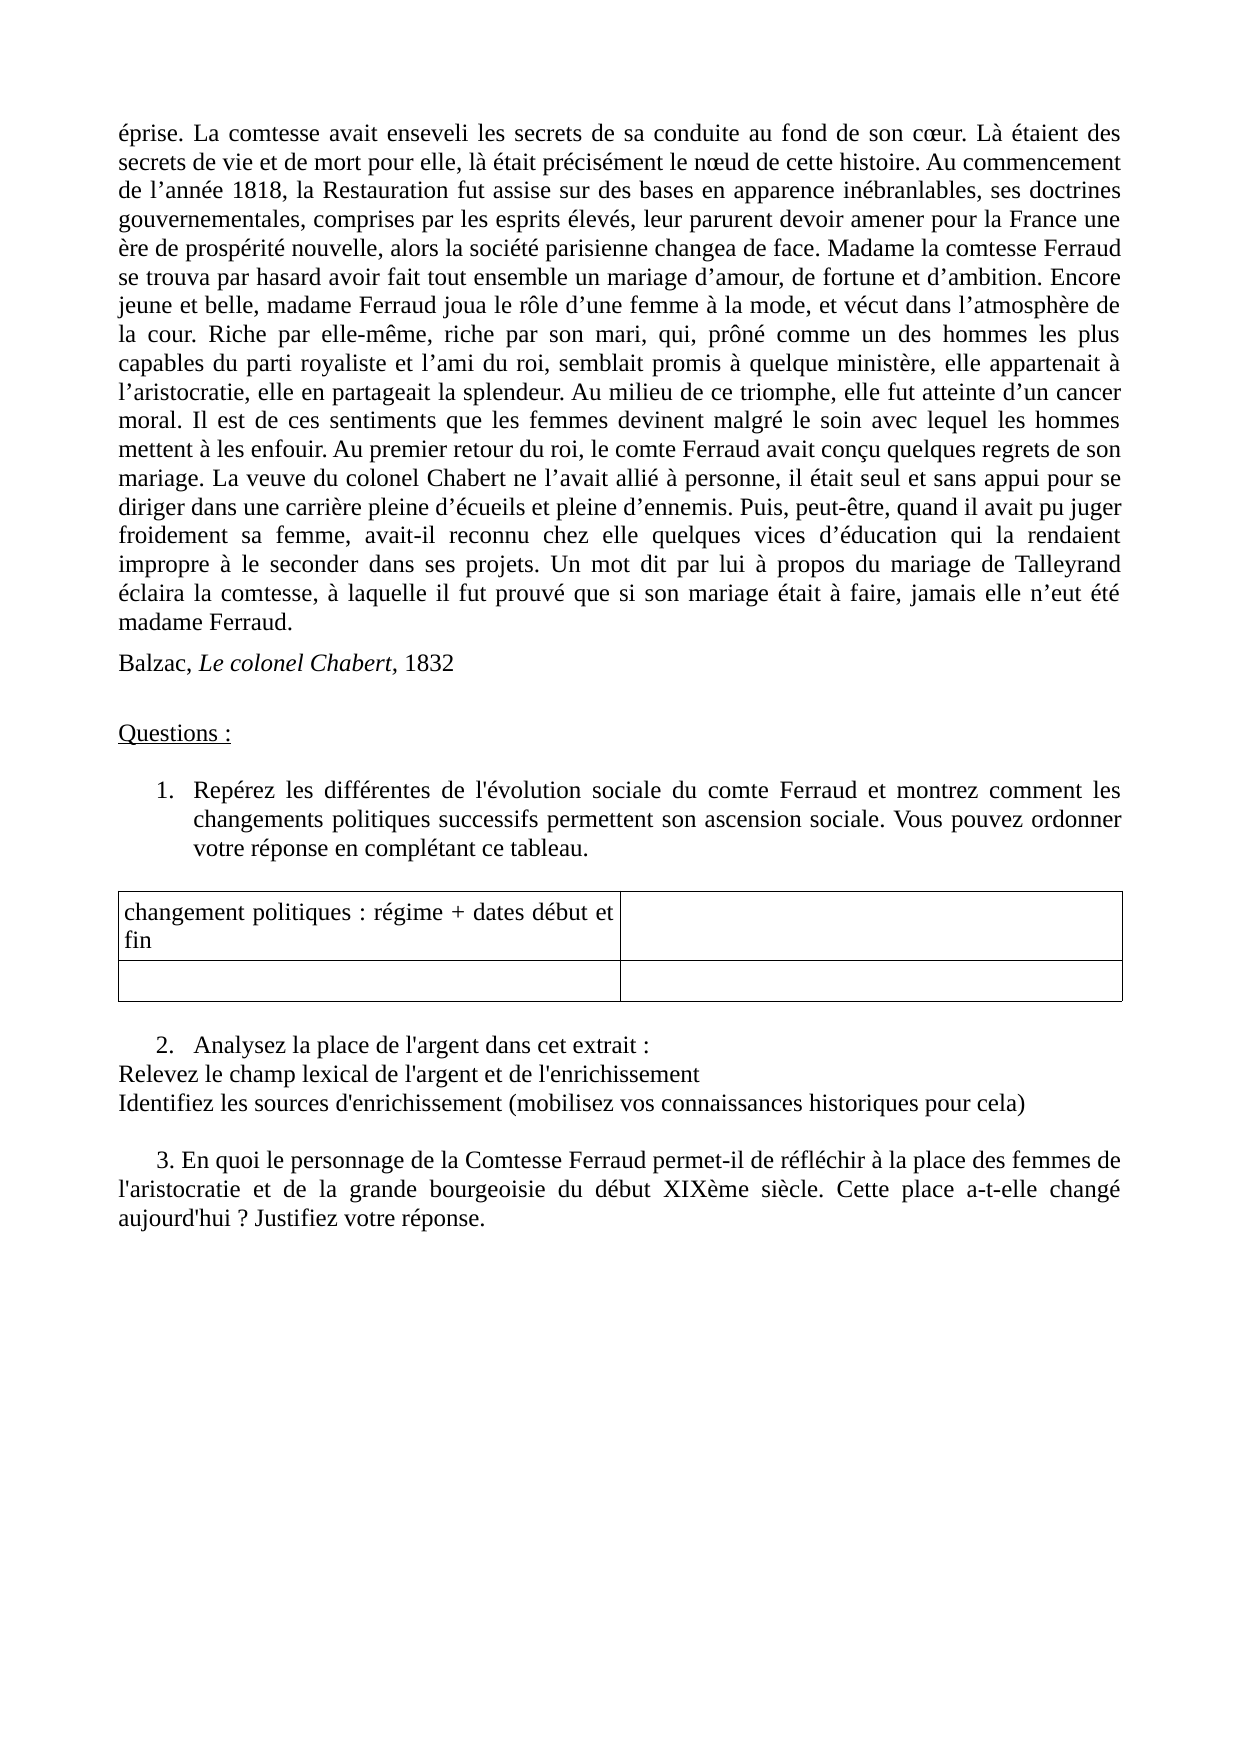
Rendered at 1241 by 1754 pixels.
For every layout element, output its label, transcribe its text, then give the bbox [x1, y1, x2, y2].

text éprise. La comtesse avait enseveli les secrets de sa conduite au fond de son cœur. Là étaient des secrets de vie et de mort pour elle, là était précisément le nœud de cette histoire. Au commencement de l’année 1818, la Restauration fut assise sur des bases en apparence inébranlables, ses doctrines gouvernementales, comprises par les esprits élevés, leur parurent devoir amener pour la France une ère de prospérité nouvelle, alors la société parisienne changea de face. Madame la comtesse Ferraud se trouva par hasard avoir fait tout ensemble un mariage d’amour, de fortune et d’ambition. Encore jeune et belle, madame Ferraud joua le rôle d’une femme à la mode, et vécut dans l’atmosphère de la cour. Riche par elle-même, riche par son mari, qui, prôné comme un des hommes les plus capables du parti royaliste et l’ami du roi, semblait promis à quelque ministère, elle appartenait à l’aristocratie, elle en partageait la splendeur. Au milieu de ce triomphe, elle fut atteinte d’un cancer moral. Il est de ces sentiments que les femmes devinent malgré le soin avec lequel les hommes mettent à les enfouir. Au premier retour du roi, le comte Ferraud avait conçu quelques regrets de son mariage. La veuve du colonel Chabert ne l’avait allié à personne, il était seul et sans appui pour se diriger dans une carrière pleine d’écueils et pleine d’ennemis. Puis, peut-être, quand il avait pu juger froidement sa femme, avait-il reconnu chez elle quelques vices d’éducation qui la rendaient impropre à le seconder dans ses projets. Un mot dit par lui à propos du mariage de Talleyrand éclaira la comtesse, à laquelle il fut prouvé que si son mariage était à faire, jamais elle n’eut été madame Ferraud. [118, 118, 1122, 636]
list Repérez les différentes de l'évolution sociale du comte Ferraud et montrez comment les changements politiques successifs permettent son ascension sociale. Vous pouvez ordonner votre réponse en complétant ce tableau. [156, 776, 1122, 862]
table_header [621, 892, 1122, 960]
text 3. En quoi le personnage de la Comtesse Ferraud permet-il de réfléchir à la place des femmes de l'aristocratie et de la grande bourgeoisie du début XIXème siècle. Cette place a-t-elle changé aujourd'hui ? Justifiez votre réponse. [118, 1145, 1122, 1231]
text Questions : [118, 718, 1122, 747]
text Balzac, Le colonel Chabert, 1832 [118, 648, 1122, 677]
list Analysez la place de l'argent dans cet extrait : [156, 1030, 1122, 1059]
table_header changement politiques : régime + dates début et fin [119, 892, 620, 960]
table_cell [119, 961, 620, 1001]
text Identifiez les sources d'enrichissement (mobilisez vos connaissances historiques pour cela) [118, 1088, 1122, 1116]
text Relevez le champ lexical de l'argent et de l'enrichissement [118, 1059, 1122, 1088]
table_cell [621, 961, 1122, 1001]
